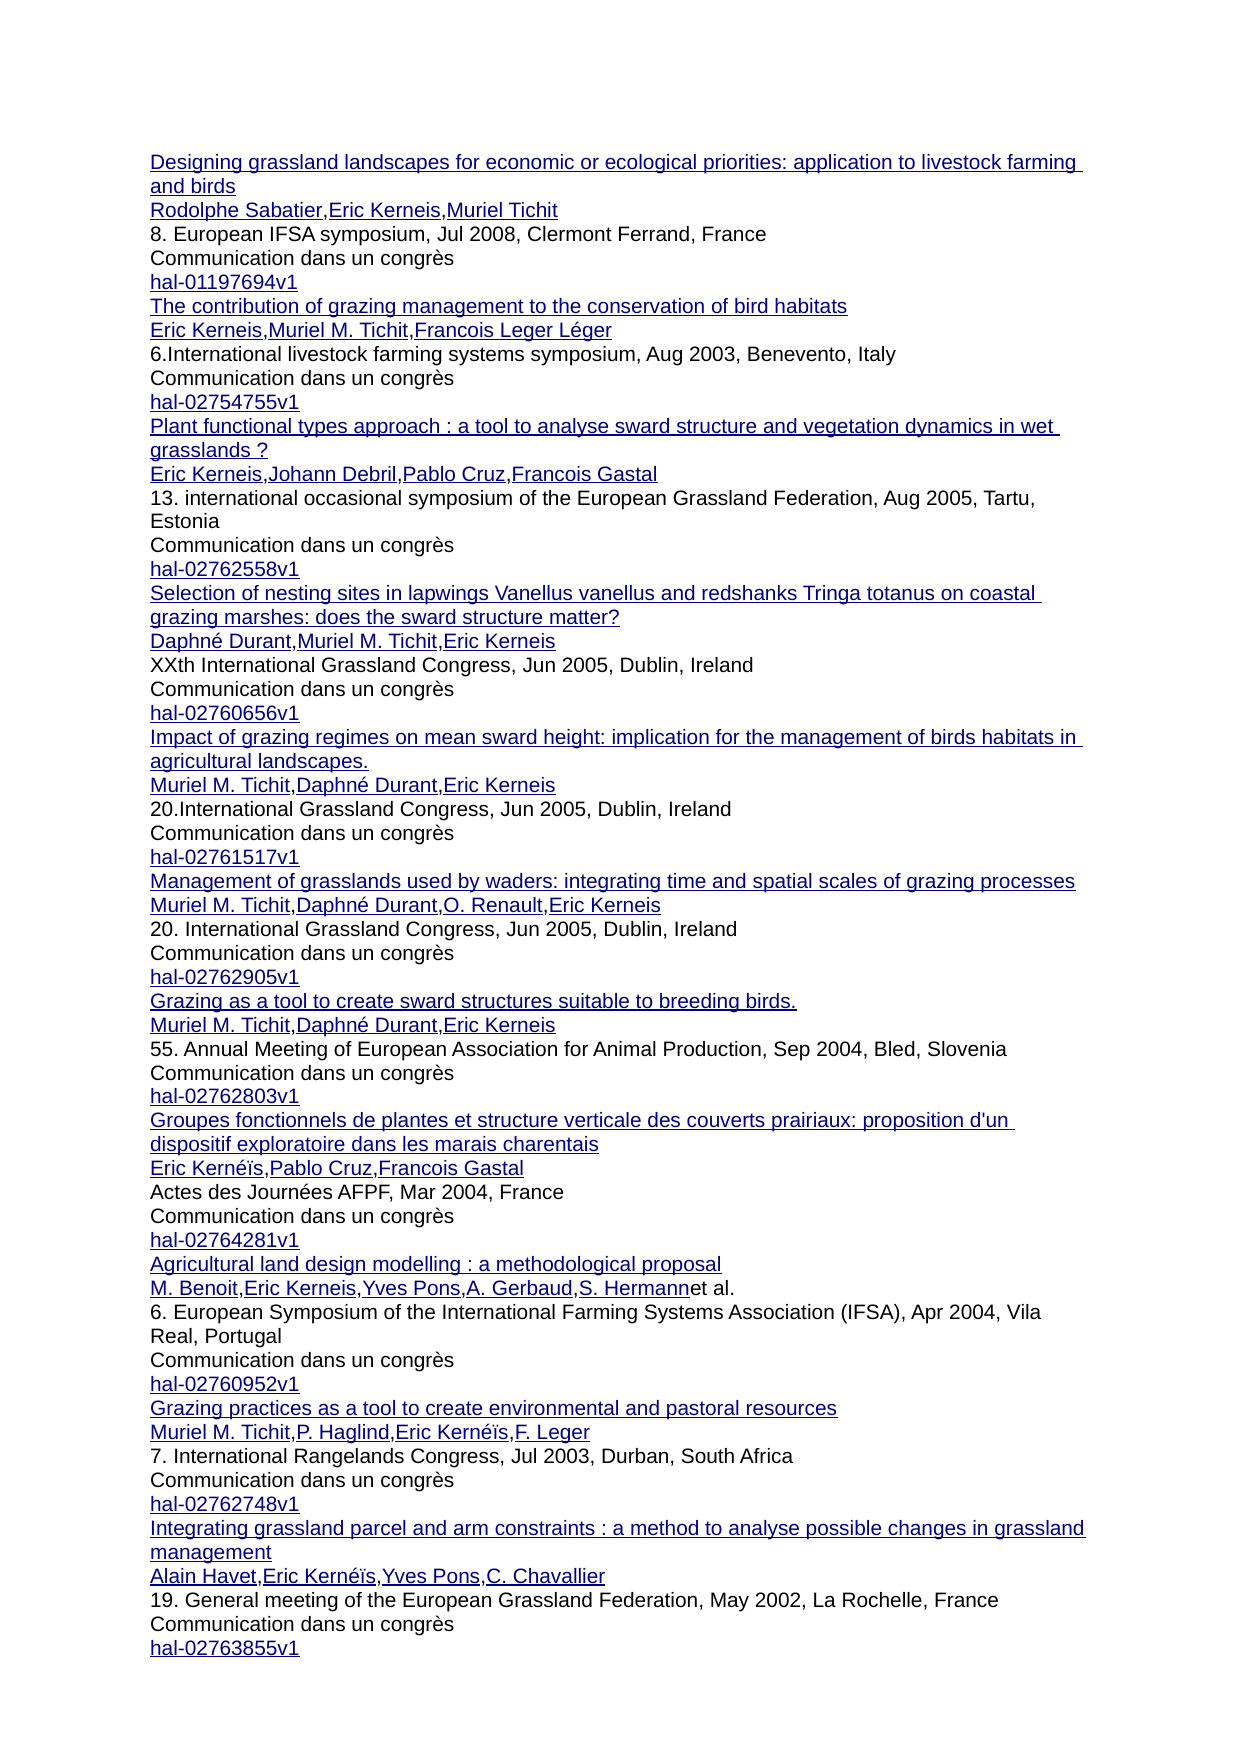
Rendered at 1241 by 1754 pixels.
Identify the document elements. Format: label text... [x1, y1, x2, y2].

table_cell The contribution of grazing management to the conservation of bird habitats Eric Kerneis,Muriel M. Tichit,Francois Leger Léger 6.International livestock farming systems symposium, Aug 2003, Benevento, Italy Communication dans un congrès hal-02754755v1 [150, 294, 1090, 413]
table_cell Integrating grassland parcel and arm constraints : a method to analyse possible changes in grassland management Alain Havet,Eric Kernéïs,Yves Pons,C. Chavallier 19. General meeting of the European Grassland Federation, May 2002, La Rochelle, France Communication dans un congrès hal-02763855v1 [150, 1516, 1090, 1659]
table_cell Selection of nesting sites in lapwings Vanellus vanellus and redshanks Tringa totanus on coastal grazing marshes: does the sward structure matter? Daphné Durant,Muriel M. Tichit,Eric Kerneis XXth International Grassland Congress, Jun 2005, Dublin, Ireland Communication dans un congrès hal-02760656v1 [150, 581, 1090, 725]
table_cell Plant functional types approach : a tool to analyse sward structure and vegetation dynamics in wet grasslands ? Eric Kerneis,Johann Debril,Pablo Cruz,Francois Gastal 13. international occasional symposium of the European Grassland Federation, Aug 2005, Tartu, Estonia Communication dans un congrès hal-02762558v1 [150, 414, 1090, 581]
table_cell Impact of grazing regimes on mean sward height: implication for the management of birds habitats in agricultural landscapes. Muriel M. Tichit,Daphné Durant,Eric Kerneis 20.International Grassland Congress, Jun 2005, Dublin, Ireland Communication dans un congrès hal-02761517v1 [150, 725, 1090, 869]
table_cell Agricultural land design modelling : a methodological proposal M. Benoit,Eric Kerneis,Yves Pons,A. Gerbaud,S. Hermannet al. 6. European Symposium of the International Farming Systems Association (IFSA), Apr 2004, Vila Real, Portugal Communication dans un congrès hal-02760952v1 [150, 1252, 1090, 1396]
table_cell Grazing as a tool to create sward structures suitable to breeding birds. Muriel M. Tichit,Daphné Durant,Eric Kerneis 55. Annual Meeting of European Association for Animal Production, Sep 2004, Bled, Slovenia Communication dans un congrès hal-02762803v1 [150, 989, 1090, 1108]
table_cell Designing grassland landscapes for economic or ecological priorities: application to livestock farming and birds Rodolphe Sabatier,Eric Kerneis,Muriel Tichit 8. European IFSA symposium, Jul 2008, Clermont Ferrand, France Communication dans un congrès hal-01197694v1 [150, 150, 1090, 294]
table_cell Management of grasslands used by waders: integrating time and spatial scales of grazing processes Muriel M. Tichit,Daphné Durant,O. Renault,Eric Kerneis 20. International Grassland Congress, Jun 2005, Dublin, Ireland Communication dans un congrès hal-02762905v1 [150, 869, 1090, 988]
table_cell Groupes fonctionnels de plantes et structure verticale des couverts prairiaux: proposition d'un dispositif exploratoire dans les marais charentais Eric Kernéïs,Pablo Cruz,Francois Gastal Actes des Journées AFPF, Mar 2004, France Communication dans un congrès hal-02764281v1 [150, 1108, 1090, 1252]
table_cell Grazing practices as a tool to create environmental and pastoral resources Muriel M. Tichit,P. Haglind,Eric Kernéïs,F. Leger 7. International Rangelands Congress, Jul 2003, Durban, South Africa Communication dans un congrès hal-02762748v1 [150, 1396, 1090, 1516]
